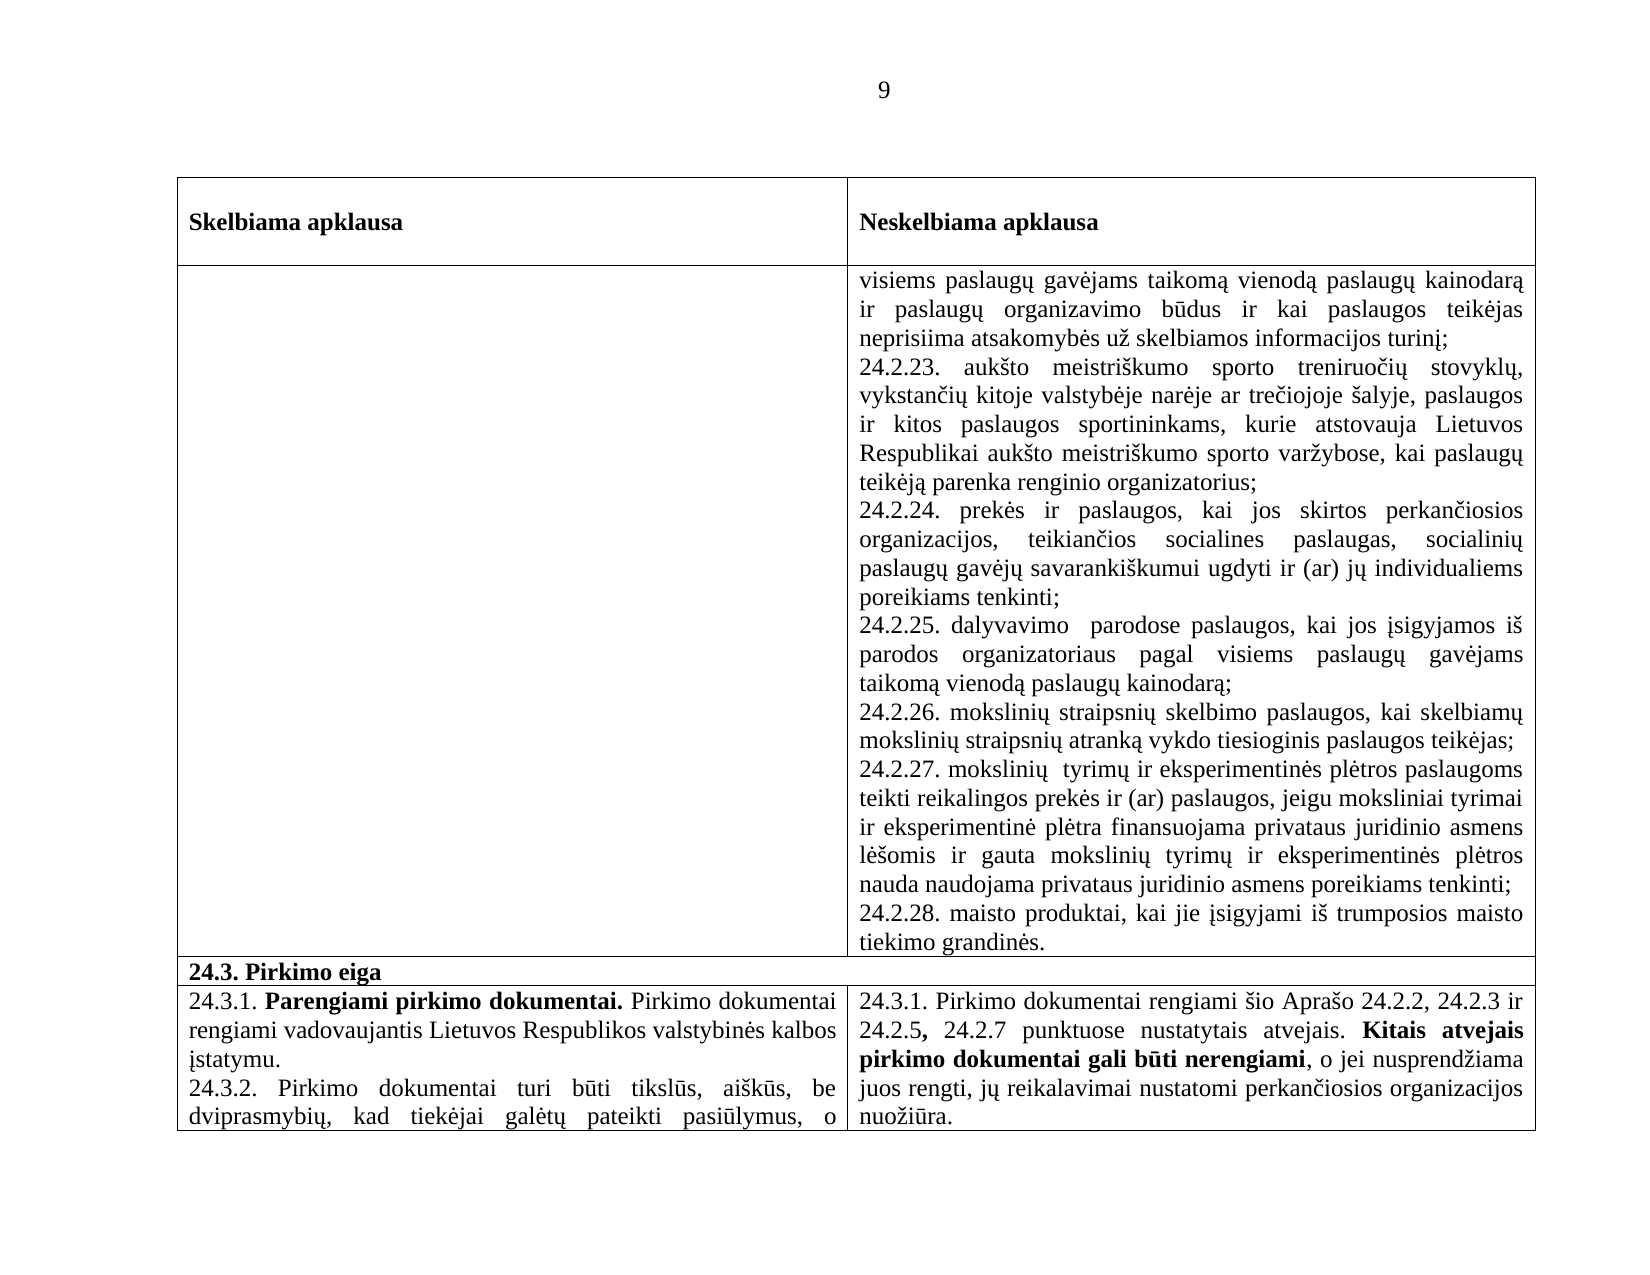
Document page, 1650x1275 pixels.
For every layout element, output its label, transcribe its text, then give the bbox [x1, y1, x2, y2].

table_header Neskelbiama apklausa [848, 178, 1535, 264]
table_cell 24.3.1. Parengiami pirkimo dokumentai. Pirkimo dokumentai rengiami vadovaujantis Lietuvos Respublikos valstybinės kalbos įstatymu. 24.3.2. Pirkimo dokumentai turi būti tikslūs, aiškūs, be dviprasmybių, kad tiekėjai galėtų pateikti pasiūlymus, o [178, 986, 847, 1130]
table_cell 24.3. Pirkimo eiga [178, 957, 1535, 985]
table_cell 24.3.1. Pirkimo dokumentai rengiami šio Aprašo 24.2.2, 24.2.3 ir 24.2.5, 24.2.7 punktuose nustatytais atvejais. Kitais atvejais pirkimo dokumentai gali būti nerengiami, o jei nusprendžiama juos rengti, jų reikalavimai nustatomi perkančiosios organizacijos nuožiūra. [848, 986, 1535, 1130]
table_cell visiems paslaugų gavėjams taikomą vienodą paslaugų kainodarą ir paslaugų organizavimo būdus ir kai paslaugos teikėjas neprisiima atsakomybės už skelbiamos informacijos turinį; 24.2.23. aukšto meistriškumo sporto treniruočių stovyklų, vykstančių kitoje valstybėje narėje ar trečiojoje šalyje, paslaugos ir kitos paslaugos sportininkams, kurie atstovauja Lietuvos Respublikai aukšto meistriškumo sporto varžybose, kai paslaugų teikėją parenka renginio organizatorius; 24.2.24. prekės ir paslaugos, kai jos skirtos perkančiosios organizacijos, teikiančios socialines paslaugas, socialinių paslaugų gavėjų savarankiškumui ugdyti ir (ar) jų individualiems poreikiams tenkinti; 24.2.25. dalyvavimo parodose paslaugos, kai jos įsigyjamos iš parodos organizatoriaus pagal visiems paslaugų gavėjams taikomą vienodą paslaugų kainodarą; 24.2.26. mokslinių straipsnių skelbimo paslaugos, kai skelbiamų mokslinių straipsnių atranką vykdo tiesioginis paslaugos teikėjas; 24.2.27. mokslinių tyrimų ir eksperimentinės plėtros paslaugoms teikti reikalingos prekės ir (ar) paslaugos, jeigu moksliniai tyrimai ir eksperimentinė plėtra finansuojama privataus juridinio asmens lėšomis ir gauta mokslinių tyrimų ir eksperimentinės plėtros nauda naudojama privataus juridinio asmens poreikiams tenkinti; 24.2.28. maisto produktai, kai jie įsigyjami iš trumposios maisto tiekimo grandinės. [848, 266, 1535, 956]
table_header Skelbiama apklausa [178, 178, 847, 264]
table_cell [178, 266, 847, 956]
